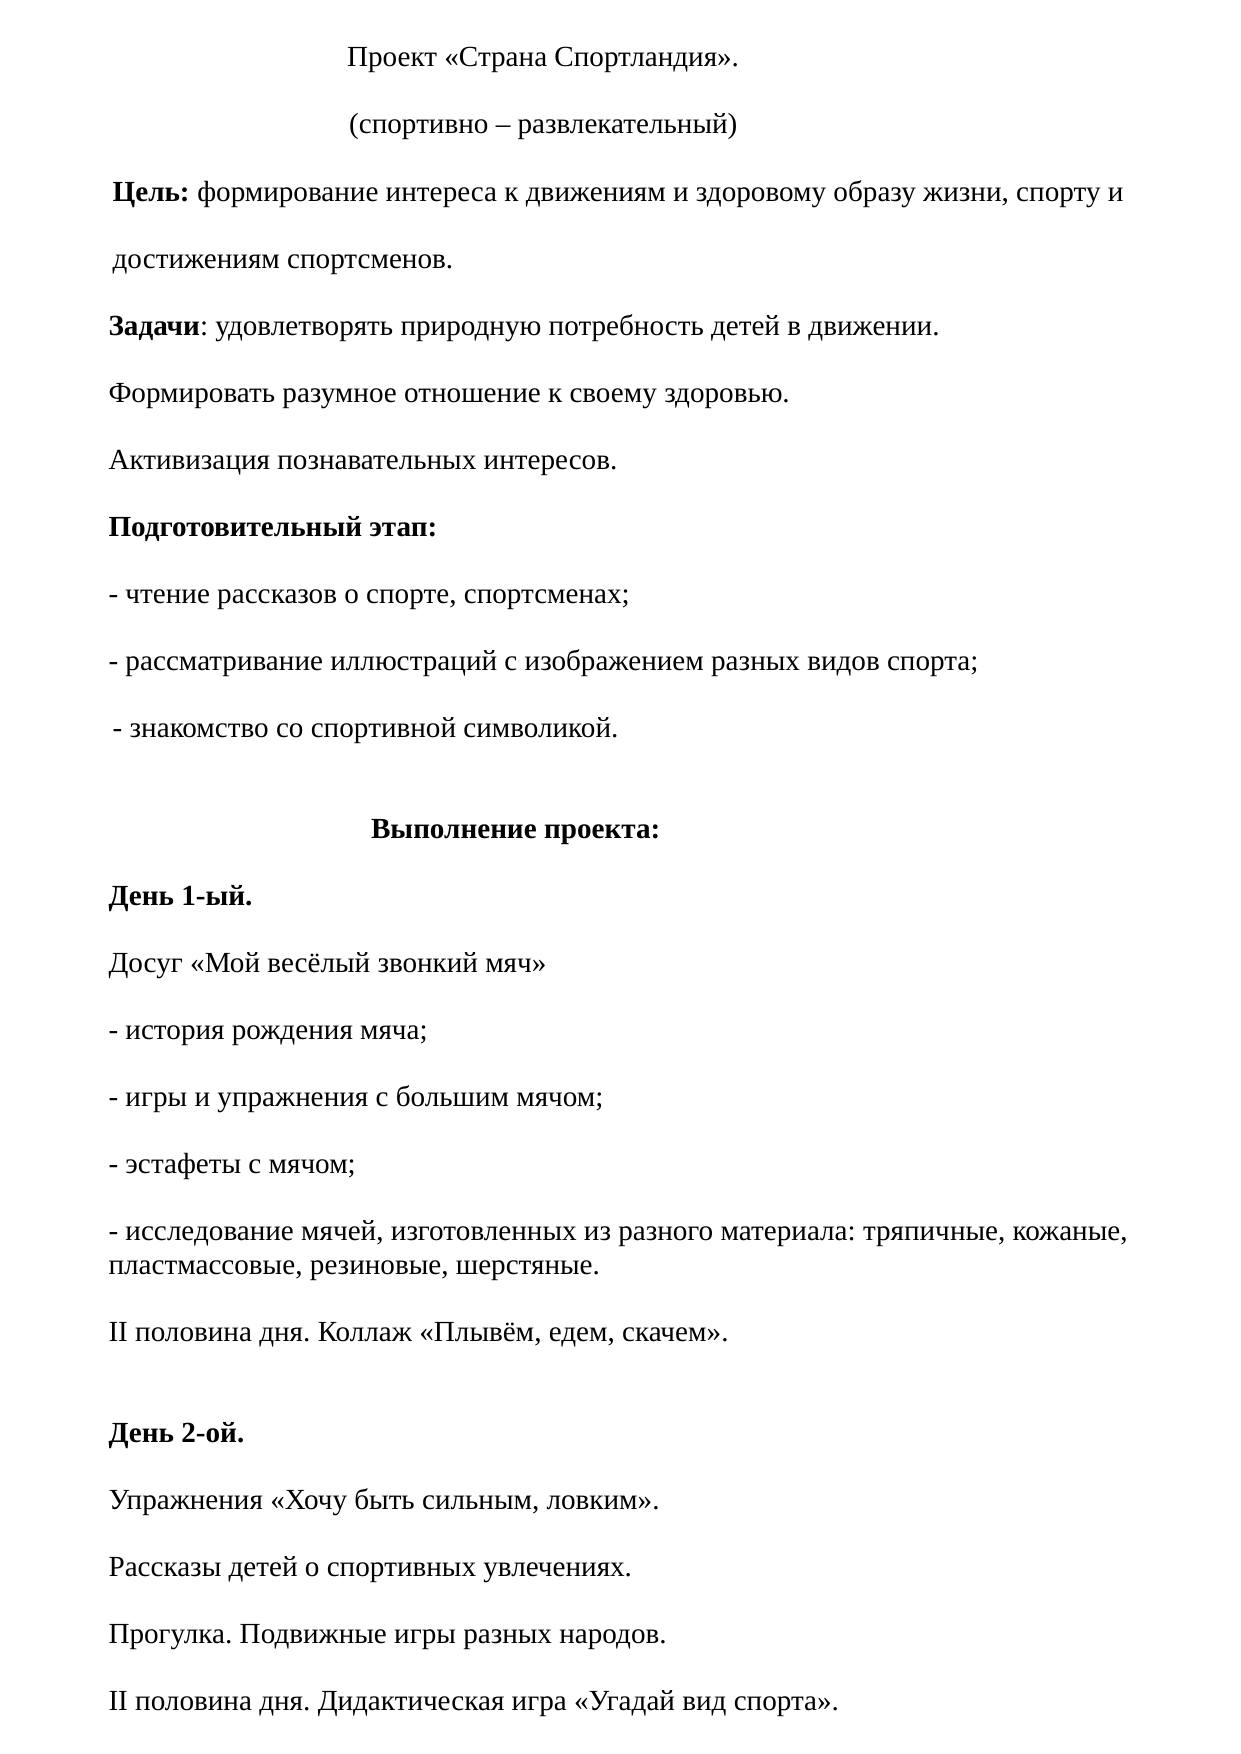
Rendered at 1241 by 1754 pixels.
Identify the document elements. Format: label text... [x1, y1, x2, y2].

text - игры и упражнения с большим мячом; [108, 1079, 1183, 1113]
text Прогулка. Подвижные игры разных народов. [108, 1616, 1183, 1649]
text - эстафеты с мячом; [108, 1146, 1183, 1180]
text - рассматривание иллюстраций с изображением разных видов спорта; [108, 643, 1183, 677]
text - история рождения мяча; [108, 1012, 1183, 1046]
text Досуг «Мой весёлый звонкий мяч» [108, 945, 1183, 979]
text День 1-ый. [108, 878, 1183, 912]
text Проект «Страна Спортландия». [108, 39, 1183, 73]
text II половина дня. Дидактическая игра «Угадай вид спорта». [108, 1683, 1183, 1717]
text II половина дня. Коллаж «Плывём, едем, скачем». [108, 1314, 1183, 1348]
text (спортивно – развлекательный) [108, 107, 1183, 140]
text - чтение рассказов о спорте, спортсменах; [108, 576, 1183, 610]
text Подготовительный этап: [108, 509, 1183, 543]
text Выполнение проекта: [108, 811, 1183, 844]
text - знакомство со спортивной символикой. [83, 710, 1183, 744]
text Упражнения «Хочу быть сильным, ловким». [108, 1482, 1183, 1515]
text Рассказы детей о спортивных увлечениях. [108, 1549, 1183, 1582]
text - исследование мячей, изготовленных из разного материала: тряпичные, кожаные, пластмассовые, резиновые, шерстяные. [108, 1213, 1183, 1281]
text достижениям спортсменов. [83, 241, 1183, 274]
text Активизация познавательных интересов. [108, 442, 1183, 476]
text Цель: формирование интереса к движениям и здоровому образу жизни, спорту и [83, 174, 1183, 207]
text Формировать разумное отношение к своему здоровью. [108, 375, 1183, 408]
text День 2-ой. [108, 1415, 1183, 1448]
text Задачи: удовлетворять природную потребность детей в движении. [108, 308, 1183, 341]
